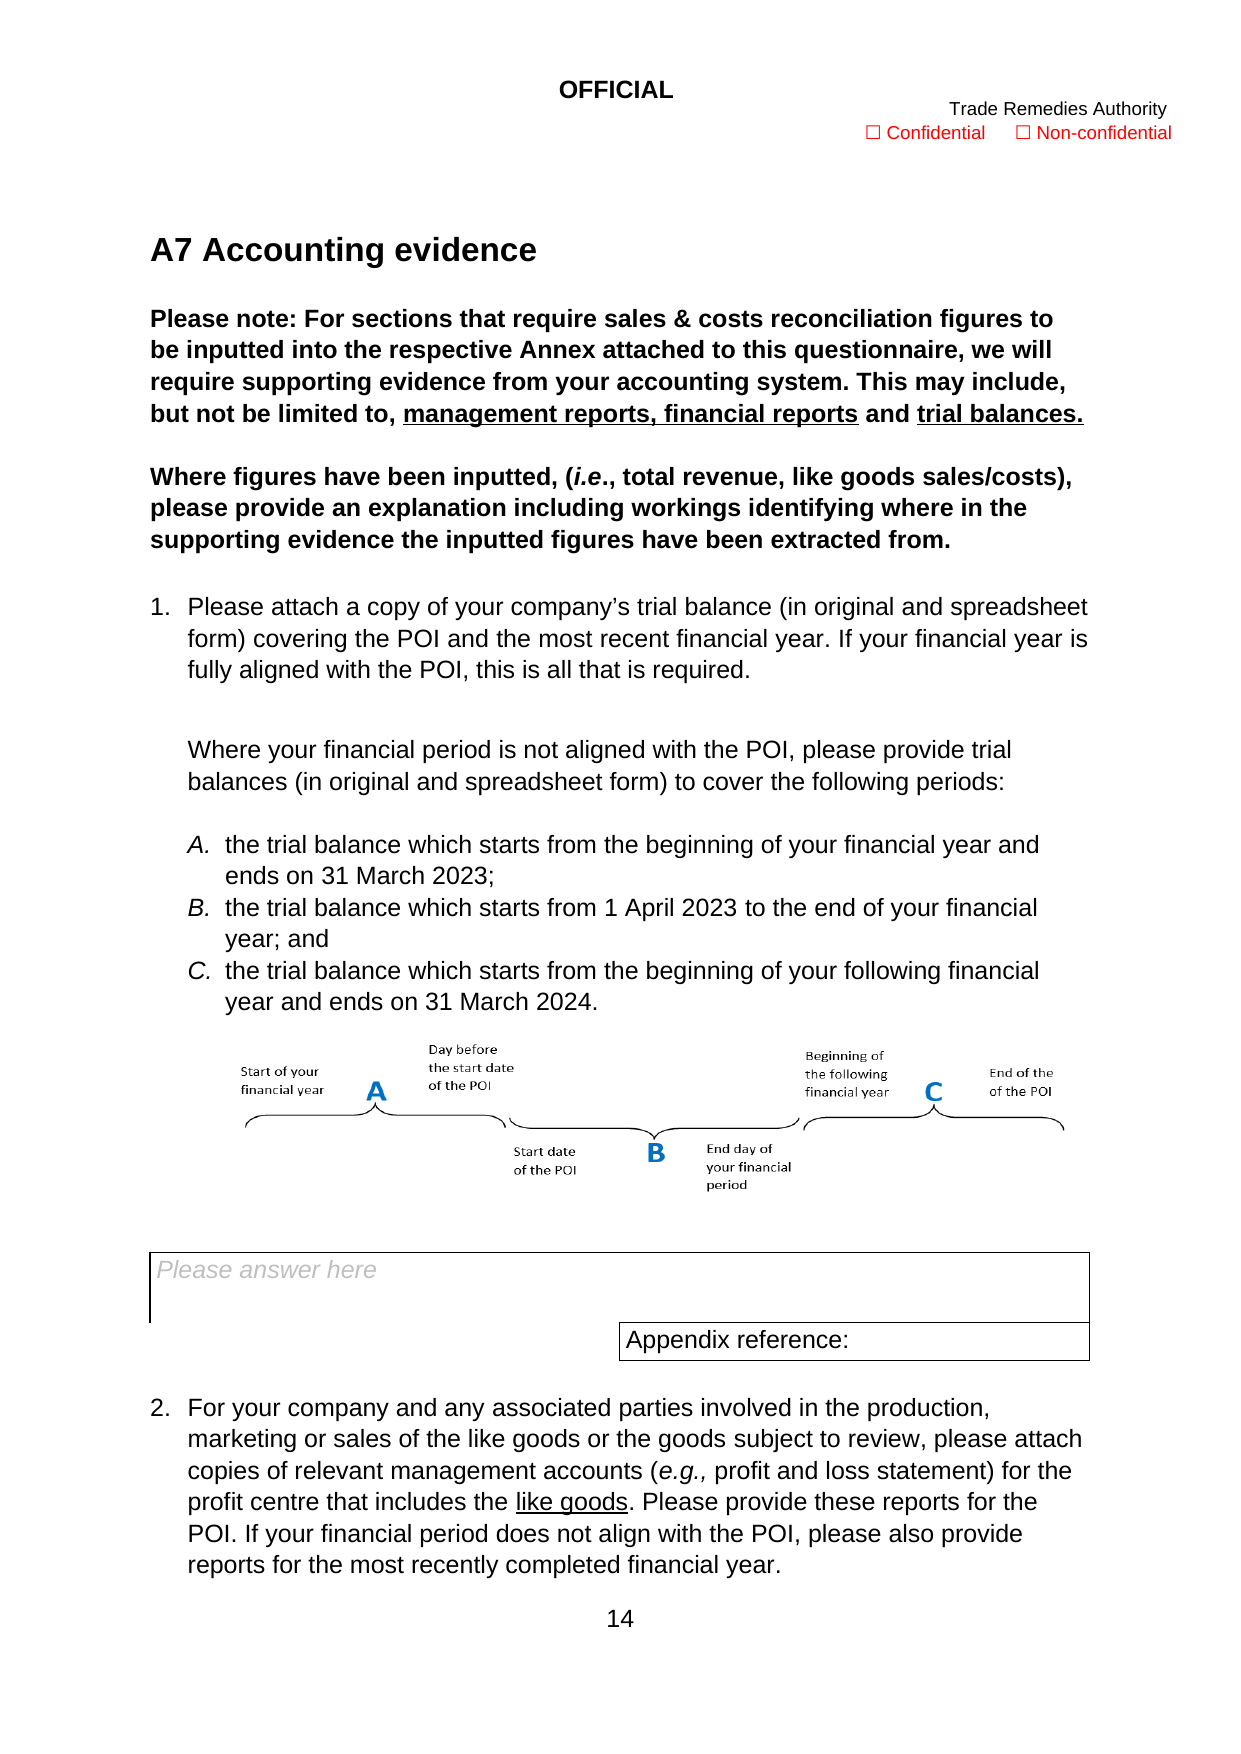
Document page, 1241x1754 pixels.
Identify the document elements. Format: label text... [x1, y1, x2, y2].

text Where your financial period is not aligned with the POI, please provide trial balances (in original and spreadsheet form) to cover the following periods: [187, 735, 1090, 795]
list Please attach a copy of your company’s trial balance (in original and spreadsheet form) covering the POI and the most recent financial year. If your financial year is fully aligned with the POI, this is all that is required. [150, 592, 1090, 684]
text Please note: For sections that require sales & costs reconciliation figures to be inputted into the respective Annex attached to this questionnaire, we will require supporting evidence from your accounting system. This may include, but not be limited to, management reports, financial reports and trial balances. [150, 304, 1090, 427]
text Where figures have been inputted, (i.e., total revenue, like goods sales/costs), please provide an explanation including workings identifying where in the supporting evidence the inputted figures have been extracted from. [150, 462, 1090, 553]
subtitle A7 Accounting evidence [150, 230, 1090, 268]
list the trial balance which starts from the beginning of your following financial year and ends on 31 March 2024. [187, 956, 1090, 1016]
table_cell Appendix reference: [620, 1323, 1089, 1360]
table_header Please answer here [151, 1253, 1089, 1322]
list the trial balance which starts from 1 April 2023 to the end of your financial year; and [187, 893, 1090, 953]
list the trial balance which starts from the beginning of your financial year and ends on 31 March 2023; [187, 829, 1090, 890]
list For your company and any associated parties involved in the production, marketing or sales of the like goods or the goods subject to review, please attach copies of relevant management accounts (e.g., profit and loss statement) for the profit centre that includes the like goods. Please provide these reports for the POI. If your financial period does not align with the POI, please also provide reports for the most recently completed financial year. [150, 1393, 1090, 1579]
table_cell [150, 1323, 619, 1360]
